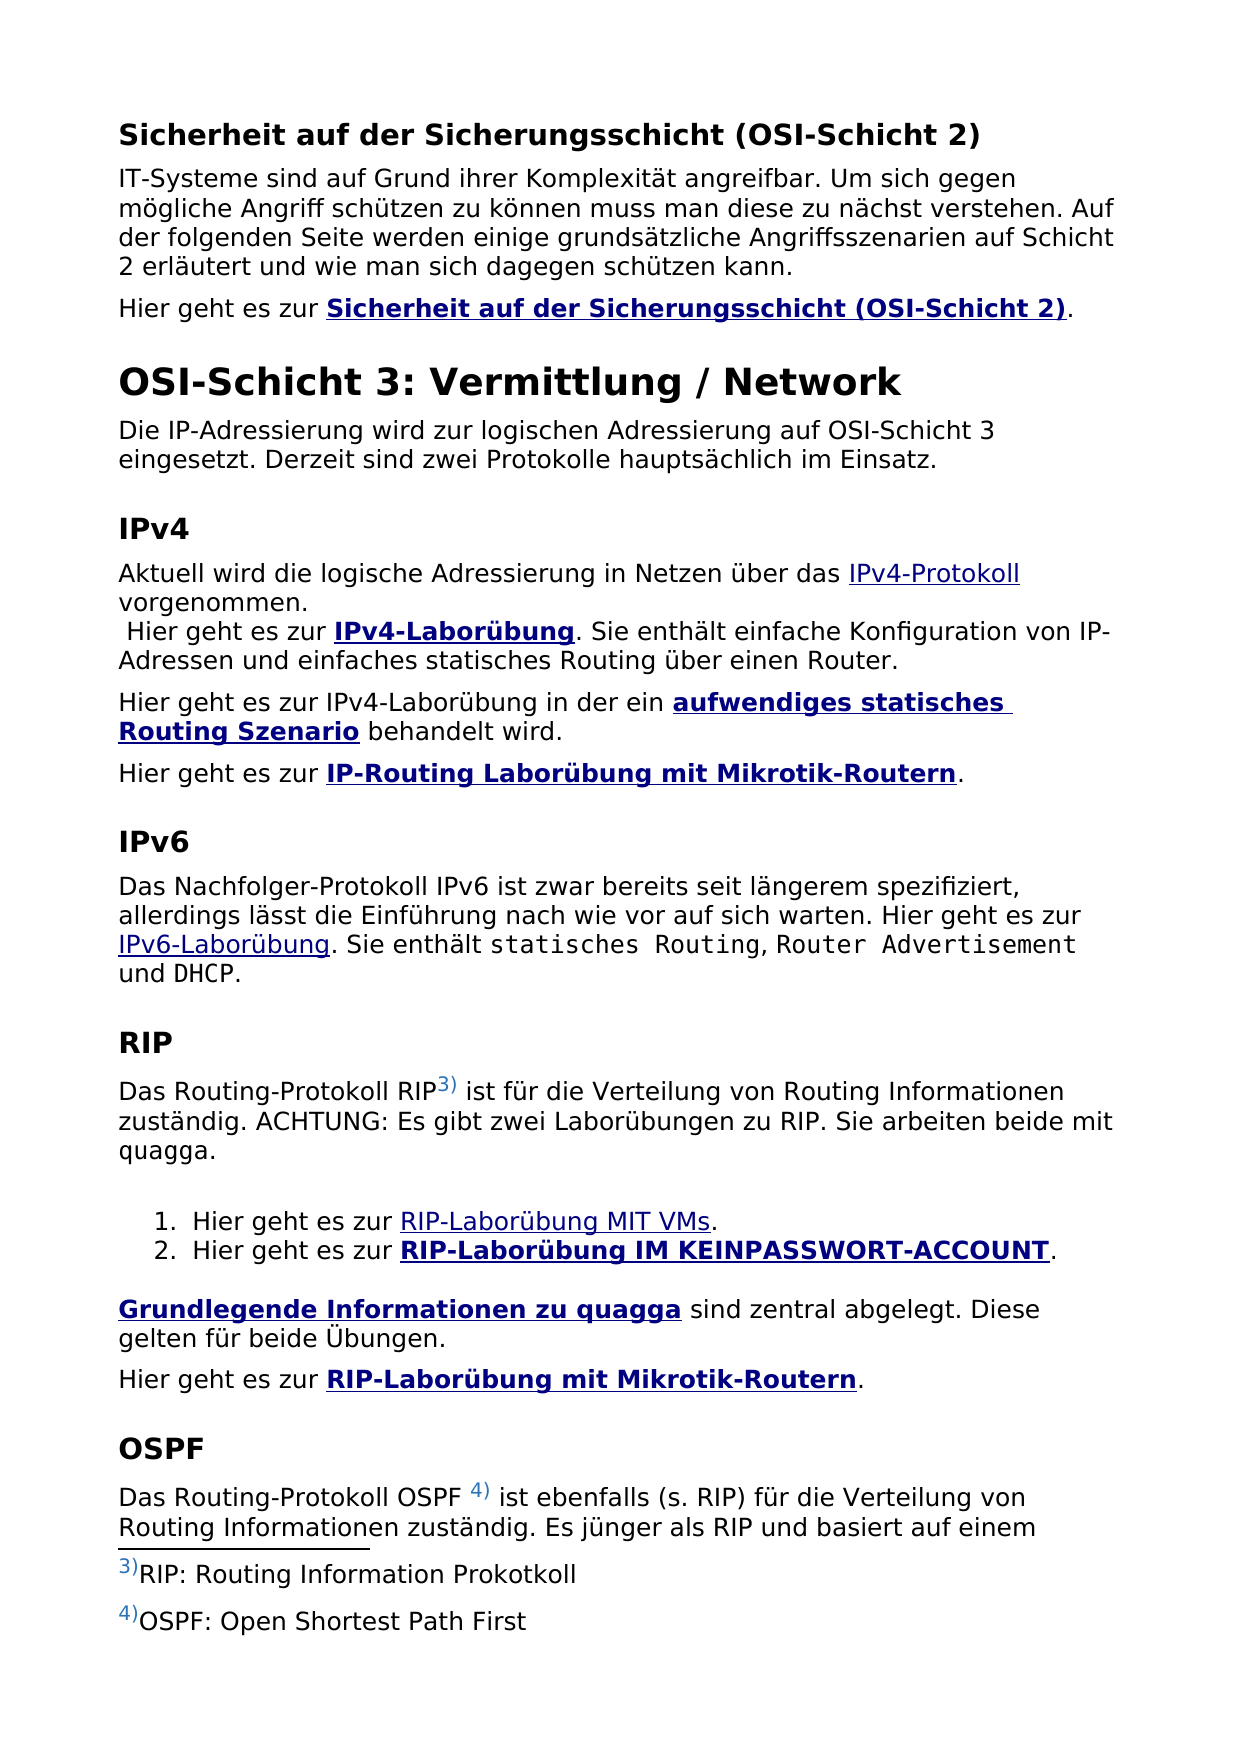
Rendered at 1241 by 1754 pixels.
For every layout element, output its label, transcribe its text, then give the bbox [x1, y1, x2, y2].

text Hier geht es zur IP-Routing Laborübung mit Mikrotik-Routern. [118, 759, 1122, 788]
text Hier geht es zur Sicherheit auf der Sicherungsschicht (OSI-Schicht 2). [118, 294, 1122, 323]
subtitle IPv4 [118, 512, 1122, 546]
subtitle Sicherheit auf der Sicherungsschicht (OSI-Schicht 2) [118, 118, 1122, 152]
list Hier geht es zur RIP-Laborübung IM KEINPASSWORT-ACCOUNT. [177, 1236, 1122, 1265]
text Das Routing-Protokoll RIP ist für die Verteilung von Routing Informationen zuständig. ACHTUNG: Es gibt zwei Laborübungen zu RIP. Sie arbeiten beide mit quagga. [118, 1073, 1122, 1165]
text Aktuell wird die logische Adressierung in Netzen über das IPv4-Protokoll vorgenommen. Hier geht es zur IPv4-Laborübung. Sie enthält einfache Konfiguration von IP-Adressen und einfaches statisches Routing über einen Router. [118, 559, 1122, 676]
subtitle IPv6 [118, 826, 1122, 859]
text Hier geht es zur IPv4-Laborübung in der ein aufwendiges statisches Routing Szenario behandelt wird. [118, 688, 1122, 746]
text Das Routing-Protokoll OSPF ist ebenfalls (s. RIP) für die Verteilung von Routing Informationen zuständig. Es jünger als RIP und basiert auf einem [118, 1479, 1122, 1542]
text OSPF: Open Shortest Path First [118, 1602, 1122, 1636]
text Hier geht es zur RIP-Laborübung mit Mikrotik-Routern. [118, 1366, 1122, 1395]
text IT-Systeme sind auf Grund ihrer Komplexität angreifbar. Um sich gegen mögliche Angriff schützen zu können muss man diese zu nächst verstehen. Auf der folgenden Seite werden einige grundsätzliche Angriffsszenarien auf Schicht 2 erläutert und wie man sich dagegen schützen kann. [118, 164, 1122, 281]
list Hier geht es zur RIP-Laborübung MIT VMs. [177, 1207, 1122, 1236]
subtitle RIP [118, 1026, 1122, 1060]
subtitle OSI-Schicht 3: Vermittlung / Network [118, 360, 1122, 404]
subtitle OSPF [118, 1432, 1122, 1466]
text Das Nachfolger-Protokoll IPv6 ist zwar bereits seit längerem spezifiziert, allerdings lässt die Einführung nach wie vor auf sich warten. Hier geht es zur IPv6-Laborübung. Sie enthält statisches Routing, Router Advertisement und DHCP. [118, 872, 1122, 989]
text Grundlegende Informationen zu quagga sind zentral abgelegt. Diese gelten für beide Übungen. [118, 1295, 1122, 1353]
text Die IP-Adressierung wird zur logischen Adressierung auf OSI-Schicht 3 eingesetzt. Derzeit sind zwei Protokolle hauptsächlich im Einsatz. [118, 417, 1122, 475]
text RIP: Routing Information Prokotkoll [118, 1555, 1122, 1589]
